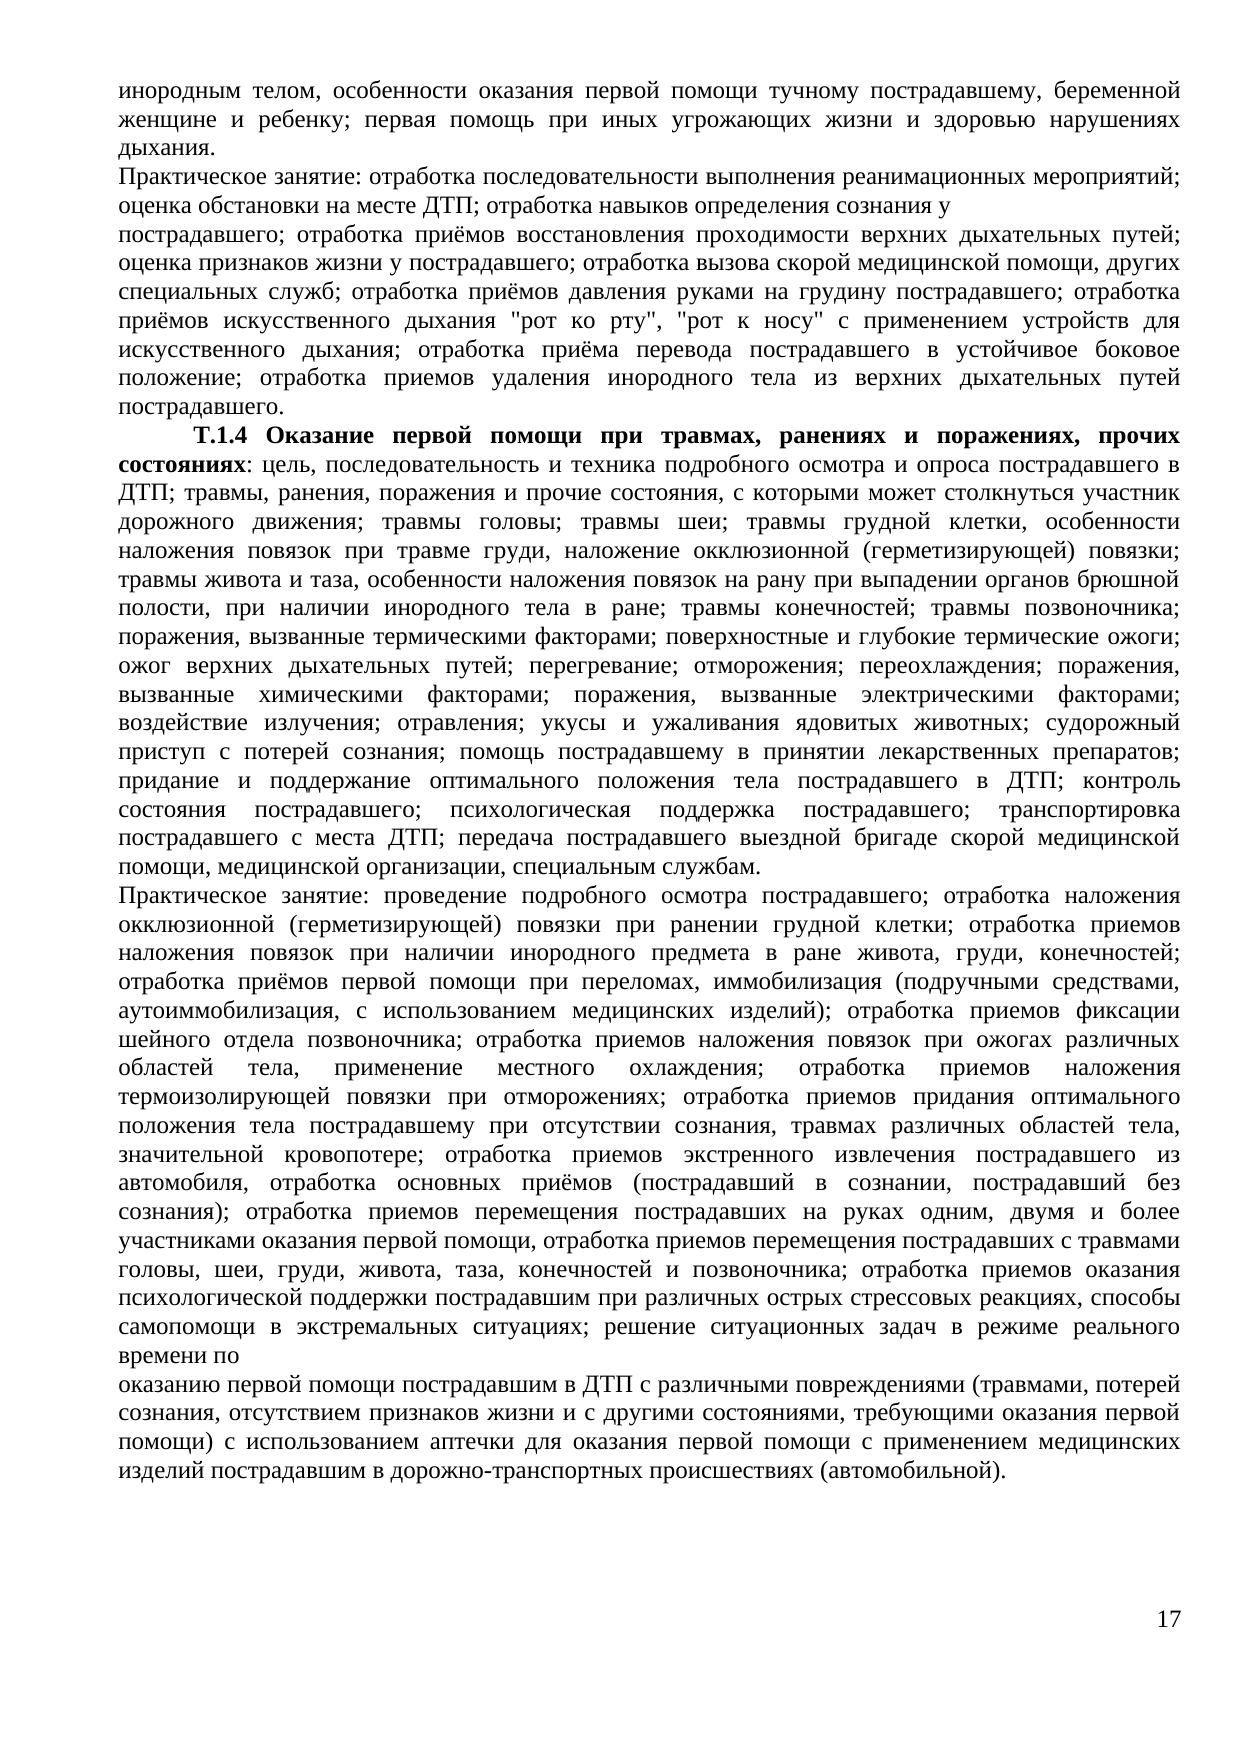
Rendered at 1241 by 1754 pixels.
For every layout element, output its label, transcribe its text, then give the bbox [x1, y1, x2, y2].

text Практическое занятие: проведение подробного осмотра пострадавшего; отработка наложения окклюзионной (герметизирующей) повязки при ранении грудной клетки; отработка приемов наложения повязок при наличии инородного предмета в ране живота, груди, конечностей; отработка приёмов первой помощи при переломах, иммобилизация (подручными средствами, аутоиммобилизация, с использованием медицинских изделий); отработка приемов фиксации шейного отдела позвоночника; отработка приемов наложения повязок при ожогах различных областей тела, применение местного охлаждения; отработка приемов наложения термоизолирующей повязки при отморожениях; отработка приемов придания оптимального положения тела пострадавшему при отсутствии сознания, травмах различных областей тела, значительной кровопотере; отработка приемов экстренного извлечения пострадавшего из автомобиля, отработка основных приёмов (пострадавший в сознании, пострадавший без сознания); отработка приемов перемещения пострадавших на руках одним, двумя и более участниками оказания первой помощи, отработка приемов перемещения пострадавших с травмами головы, шеи, груди, живота, таза, конечностей и позвоночника; отработка приемов оказания психологической поддержки пострадавшим при различных острых стрессовых реакциях, способы самопомощи в экстремальных ситуациях; решение ситуационных задач в режиме реального времени по [118, 880, 1181, 1369]
text Практическое занятие: отработка последовательности выполнения реанимационных мероприятий; оценка обстановки на месте ДТП; отработка навыков определения сознания у [118, 161, 1181, 219]
text оказанию первой помощи пострадавшим в ДТП с различными повреждениями (травмами, потерей сознания, отсутствием признаков жизни и с другими состояниями, требующими оказания первой помощи) с использованием аптечки для оказания первой помощи с применением медицинских изделий пострадавшим в дорожно-транспортных происшествиях (автомобильной). [118, 1369, 1181, 1484]
text инородным телом, особенности оказания первой помощи тучному пострадавшему, беременной женщине и ребенку; первая помощь при иных угрожающих жизни и здоровью нарушениях дыхания. [118, 75, 1181, 161]
text Т.1.4 Оказание первой помощи при травмах, ранениях и поражениях, прочих состояниях: цель, последовательность и техника подробного осмотра и опроса пострадавшего в ДТП; травмы, ранения, поражения и прочие состояния, с которыми может столкнуться участник дорожного движения; травмы головы; травмы шеи; травмы грудной клетки, особенности наложения повязок при травме груди, наложение окклюзионной (герметизирующей) повязки; травмы живота и таза, особенности наложения повязок на рану при выпадении органов брюшной полости, при наличии инородного тела в ране; травмы конечностей; травмы позвоночника; поражения, вызванные термическими факторами; поверхностные и глубокие термические ожоги; ожог верхних дыхательных путей; перегревание; отморожения; переохлаждения; поражения, вызванные химическими факторами; поражения, вызванные электрическими факторами; воздействие излучения; отравления; укусы и ужаливания ядовитых животных; судорожный приступ с потерей сознания; помощь пострадавшему в принятии лекарственных препаратов; придание и поддержание оптимального положения тела пострадавшего в ДТП; контроль состояния пострадавшего; психологическая поддержка пострадавшего; транспортировка пострадавшего с места ДТП; передача пострадавшего выездной бригаде скорой медицинской помощи, медицинской организации, специальным службам. [118, 420, 1181, 880]
text пострадавшего; отработка приёмов восстановления проходимости верхних дыхательных путей; оценка признаков жизни у пострадавшего; отработка вызова скорой медицинской помощи, других специальных служб; отработка приёмов давления руками на грудину пострадавшего; отработка приёмов искусственного дыхания "рот ко рту", "рот к носу" с применением устройств для искусственного дыхания; отработка приёма перевода пострадавшего в устойчивое боковое положение; отработка приемов удаления инородного тела из верхних дыхательных путей пострадавшего. [118, 219, 1181, 420]
